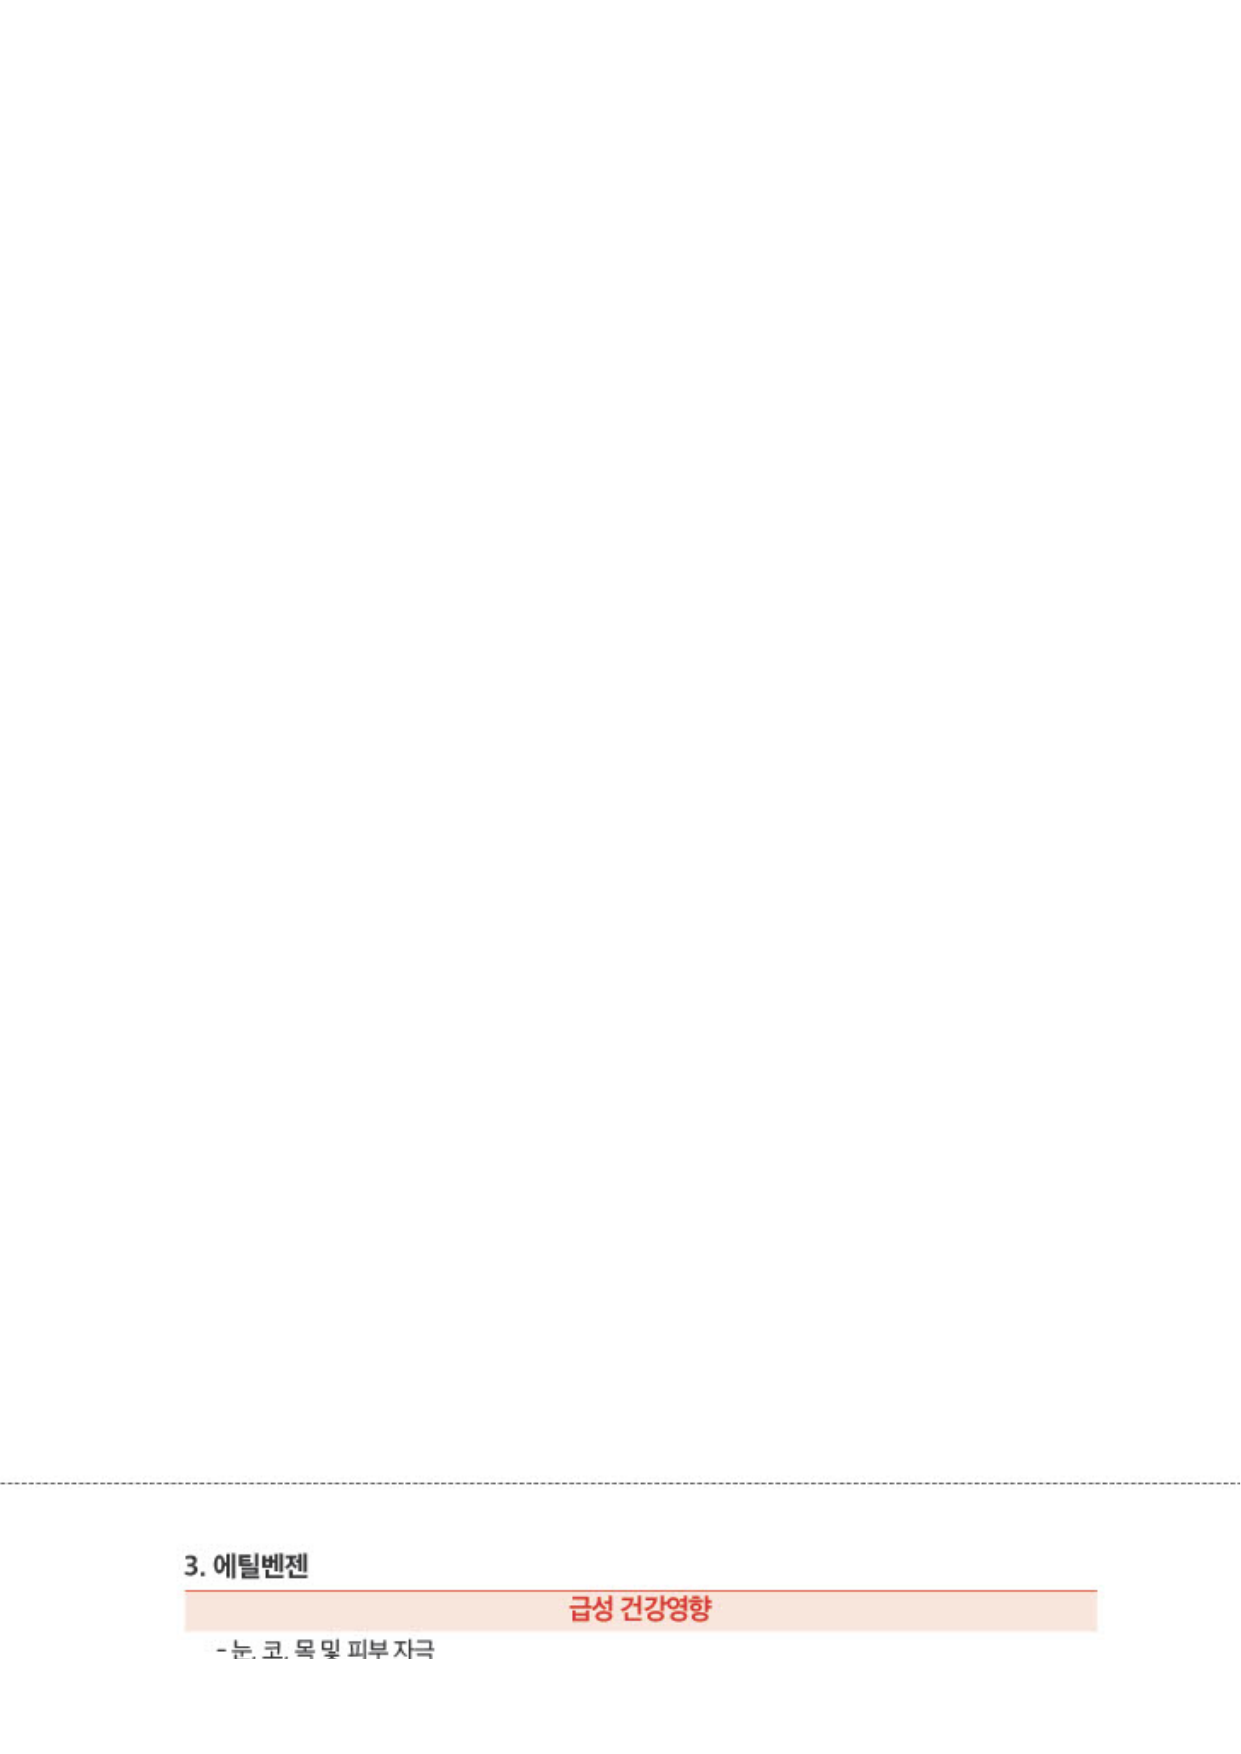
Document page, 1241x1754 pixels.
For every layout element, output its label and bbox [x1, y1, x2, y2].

picture [0, 1326, 1241, 1659]
